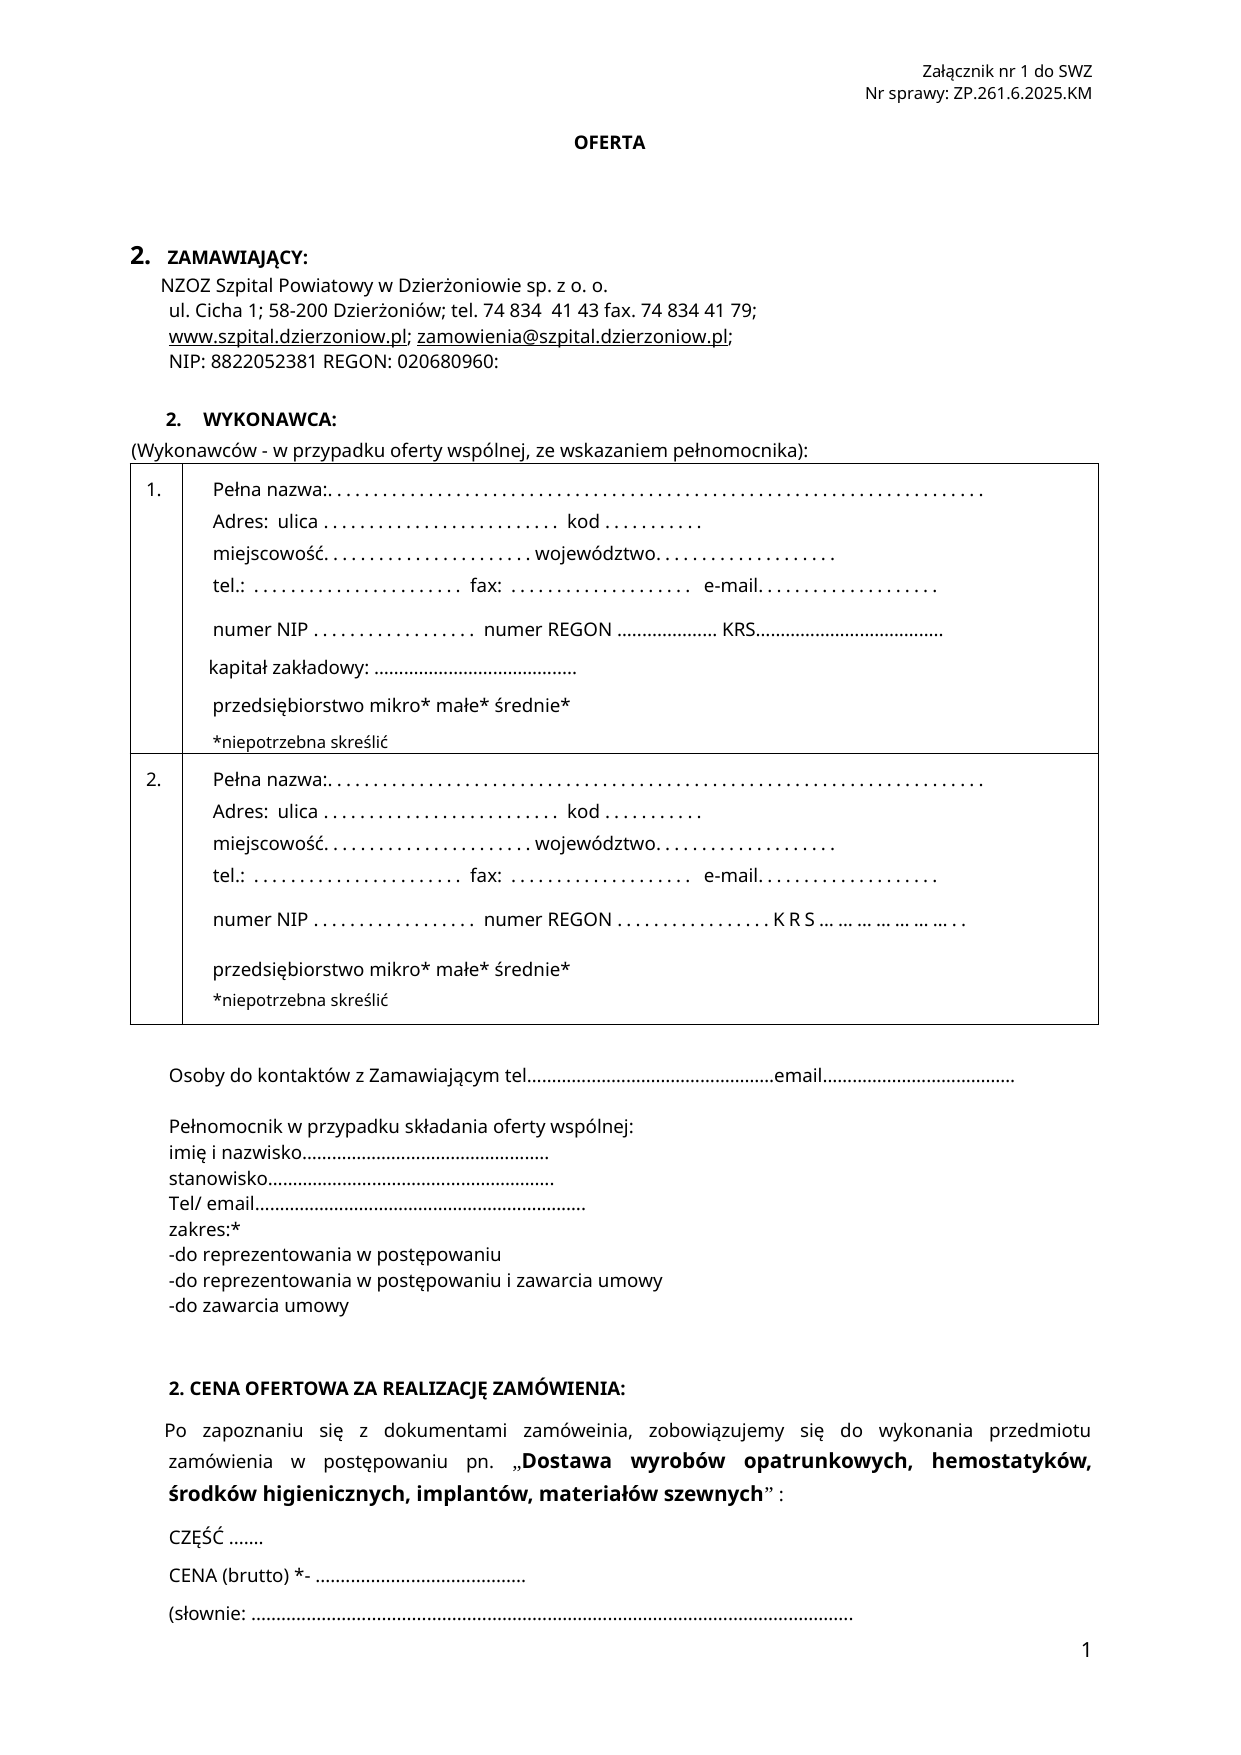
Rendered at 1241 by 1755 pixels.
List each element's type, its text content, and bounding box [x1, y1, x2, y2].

subtitle ZAMAWIAJĄCY: [130, 238, 1093, 272]
text ul. Cicha 1; 58-200 Dzierżoniów; tel. 74 834 41 43 fax. 74 834 41 79; [169, 297, 1093, 323]
table_header 1. [131, 464, 182, 753]
text NZOZ Szpital Powiatowy w Dzierżoniowie sp. z o. o. [131, 272, 1093, 297]
text Osoby do kontaktów z Zamawiającym tel…………..………………………………email………………………………… [131, 1063, 1093, 1088]
text (słownie: ........................................................................................................................ [169, 1600, 1093, 1626]
text NIP: 8822052381 REGON: 020680960: [169, 348, 1093, 374]
list WYKONAWCA: [166, 406, 1093, 431]
text -do reprezentowania w postępowaniu [131, 1241, 1093, 1267]
text -do reprezentowania w postępowaniu i zawarcia umowy [131, 1267, 1093, 1292]
text zakres:* [131, 1216, 1093, 1241]
table_header Pełna nazwa:........................................................................ Adres: ulica .......................... kod ........... miejscowość.......................województwo.................... tel.: ....................... fax: .................... e-mail.................... numer NIP .................. numer REGON …................. KRS……………………………….. kapitał zakładowy: ………………………………..... przedsiębiorstwo mikro* małe* średnie* *niepotrzebna skreślić [183, 464, 1098, 753]
text imię i nazwisko………………………………………….. [131, 1139, 1093, 1165]
subtitle OFERTA [131, 129, 1093, 155]
text CENA (brutto) *- .......................................... [169, 1562, 1093, 1588]
table_cell Pełna nazwa:........................................................................ Adres: ulica .......................... kod ........... miejscowość.......................województwo.................... tel.: ....................... fax: .................... e-mail.................... numer NIP .................. numer REGON .................KRS………………….. przedsiębiorstwo mikro* małe* średnie* *niepotrzebna skreślić [183, 754, 1098, 1024]
text CZĘŚĆ ...…. [169, 1524, 1093, 1550]
text stanowisko…………………………………………………. [131, 1165, 1093, 1190]
text Po zapoznaniu się z dokumentami zamóweinia, zobowiązujemy się do wykonania przedmiotu zamówienia w postępowaniu pn. „Dostawa wyrobów opatrunkowych, hemostatyków, środków higienicznych, implantów, materiałów szewnych” : [164, 1417, 1093, 1508]
text www.szpital.dzierzoniow.pl; zamowienia@szpital.dzierzoniow.pl; [169, 323, 1093, 348]
text Tel/ email…………………………………………………………. [131, 1190, 1093, 1216]
text Pełnomocnik w przypadku składania oferty wspólnej: [131, 1114, 1093, 1139]
text -do zawarcia umowy [131, 1292, 1093, 1318]
text 2. CENA OFERTOWA ZA REALIZACJĘ ZAMÓWIENIA: [168, 1375, 1093, 1401]
text (Wykonawców - w przypadku oferty wspólnej, ze wskazaniem pełnomocnika): [131, 438, 1093, 463]
table_cell 2. [131, 754, 182, 1024]
